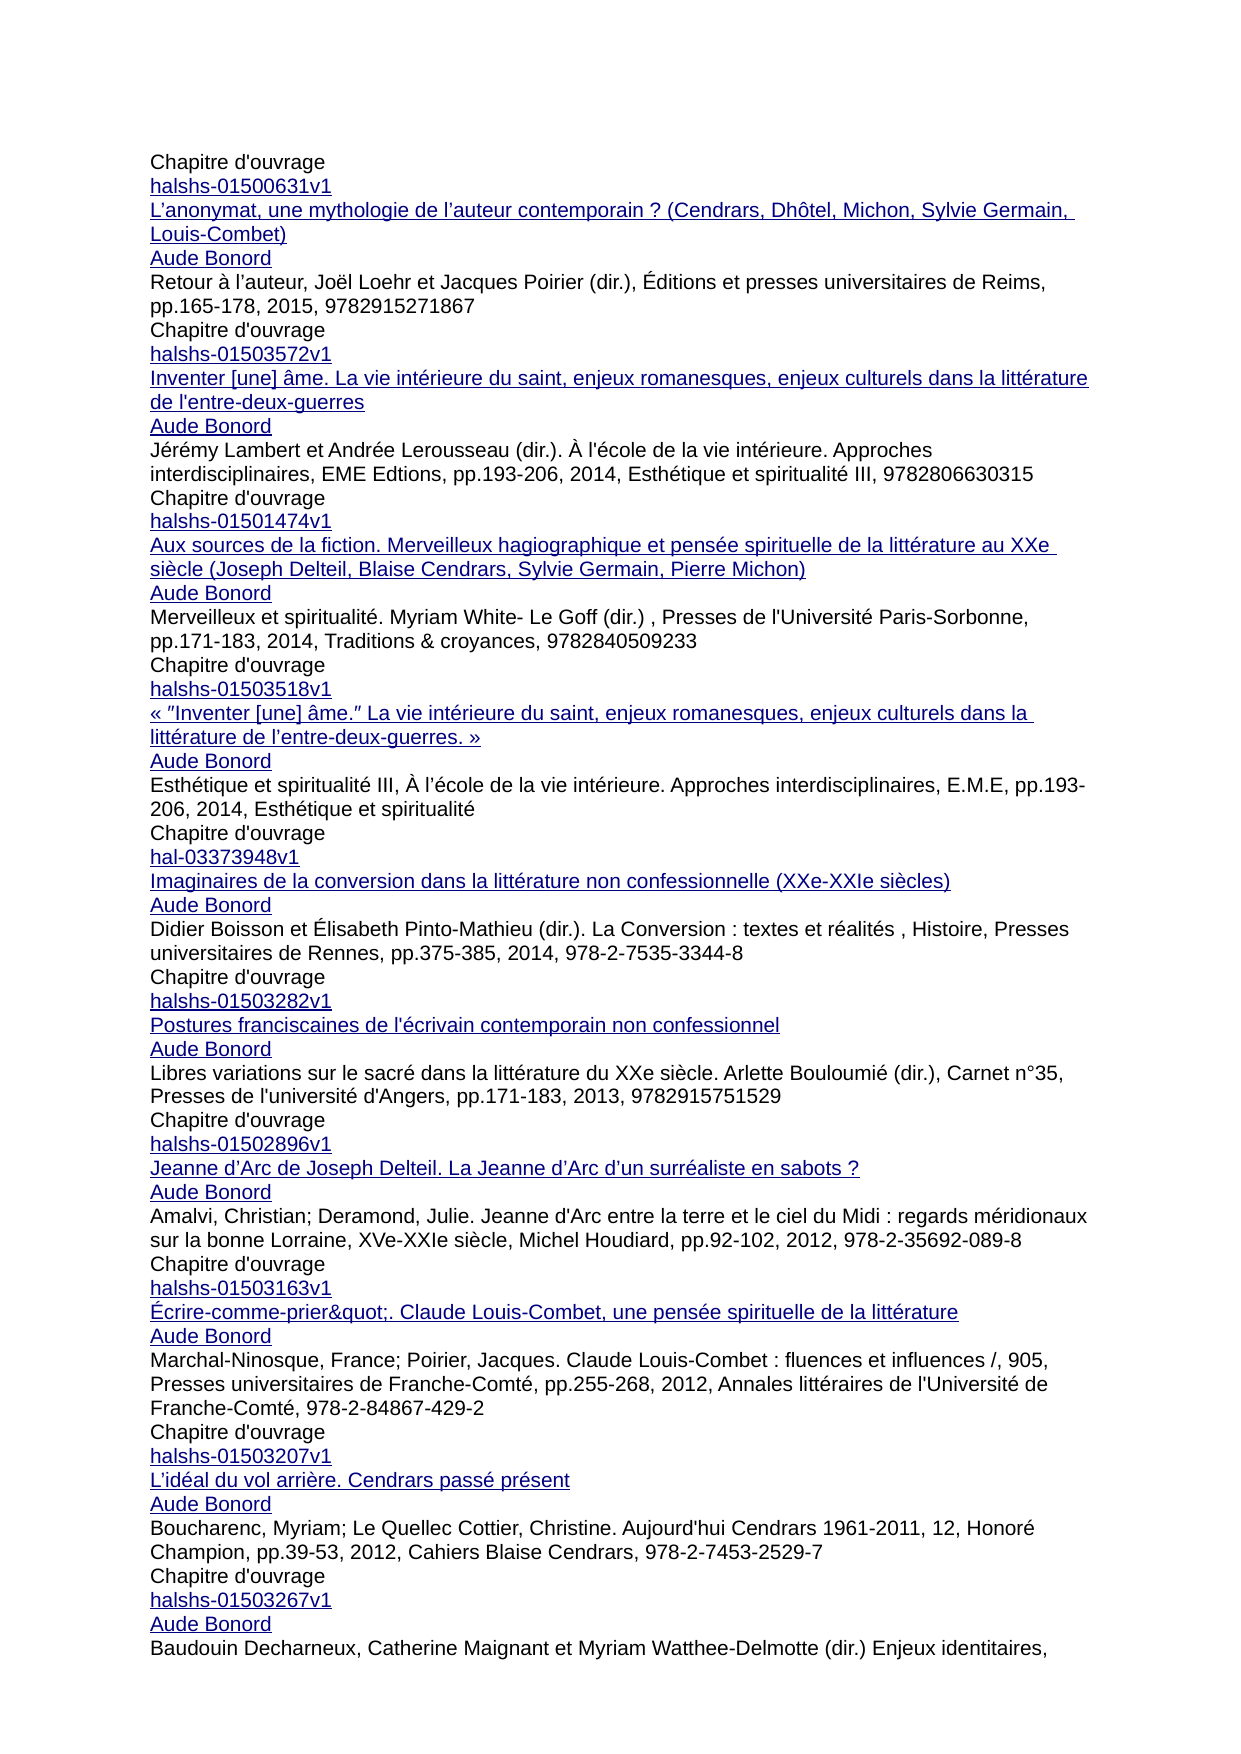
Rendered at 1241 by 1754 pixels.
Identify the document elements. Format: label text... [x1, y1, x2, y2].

table_cell Jeanne d’Arc de Joseph Delteil. La Jeanne d’Arc d’un surréaliste en sabots ? Aude Bonord Amalvi, Christian; Deramond, Julie. Jeanne d'Arc entre la terre et le ciel du Midi : regards méridionaux sur la bonne Lorraine, XVe-XXIe siècle, Michel Houdiard, pp.92-102, 2012, 978-2-35692-089-8 Chapitre d'ouvrage halshs-01503163v1 [150, 1156, 1090, 1300]
table_cell Inventer [une] âme. La vie intérieure du saint, enjeux romanesques, enjeux culturels dans la littérature de l'entre-deux-guerres Aude Bonord Jérémy Lambert et Andrée Lerousseau (dir.). À l'école de la vie intérieure. Approches interdisciplinaires, EME Edtions, pp.193-206, 2014, Esthétique et spiritualité III, 9782806630315 Chapitre d'ouvrage halshs-01501474v1 [150, 366, 1090, 533]
table_cell Imaginaires de la conversion dans la littérature non confessionnelle (XXe-XXIe siècles) Aude Bonord Didier Boisson et Élisabeth Pinto-Mathieu (dir.). La Conversion : textes et réalités , Histoire, Presses universitaires de Rennes, pp.375-385, 2014, 978-2-7535-3344-8 Chapitre d'ouvrage halshs-01503282v1 [150, 869, 1090, 1012]
table_cell Aux sources de la fiction. Merveilleux hagiographique et pensée spirituelle de la littérature au XXe siècle (Joseph Delteil, Blaise Cendrars, Sylvie Germain, Pierre Michon) Aude Bonord Merveilleux et spiritualité. Myriam White- Le Goff (dir.) , Presses de l'Université Paris-Sorbonne, pp.171-183, 2014, Traditions & croyances, 9782840509233 Chapitre d'ouvrage halshs-01503518v1 [150, 533, 1090, 701]
table_cell « ″Inventer [une] âme.″ La vie intérieure du saint, enjeux romanesques, enjeux culturels dans la littérature de l’entre-deux-guerres. » Aude Bonord Esthétique et spiritualité III, À l’école de la vie intérieure. Approches interdisciplinaires, E.M.E, pp.193-206, 2014, Esthétique et spiritualité Chapitre d'ouvrage hal-03373948v1 [150, 701, 1090, 869]
table_cell L'hagiographie et le désir de fiction au XXe siècle. Entre esthétique, spiritualité et anthropologie Aude Bonord Baudouin Decharneux, Catherine Maignant et Myriam Watthee-Delmotte (dir.) Enjeux identitaires, Esthétique et spiritualité (I), EME Editions, pp.75-87, 2012, 9782806602831 Chapitre d'ouvrage halshs-01501314v1 [150, 1611, 1090, 1659]
table_cell Postures franciscaines de l'écrivain contemporain non confessionnel Aude Bonord Libres variations sur le sacré dans la littérature du XXe siècle. Arlette Bouloumié (dir.), Carnet n°35, Presses de l'université d'Angers, pp.171-183, 2013, 9782915751529 Chapitre d'ouvrage halshs-01502896v1 [150, 1013, 1090, 1156]
table_cell L’idéal du vol arrière. Cendrars passé présent Aude Bonord Boucharenc, Myriam; Le Quellec Cottier, Christine. Aujourd'hui Cendrars 1961-2011, 12, Honoré Champion, pp.39-53, 2012, Cahiers Blaise Cendrars, 978-2-7453-2529-7 Chapitre d'ouvrage halshs-01503267v1 [150, 1468, 1090, 1611]
table_cell L’anonymat, une mythologie de l’auteur contemporain ? (Cendrars, Dhôtel, Michon, Sylvie Germain, Louis-Combet) Aude Bonord Retour à l’auteur, Joël Loehr et Jacques Poirier (dir.), Éditions et presses universitaires de Reims, pp.165-178, 2015, 9782915271867 Chapitre d'ouvrage halshs-01503572v1 [150, 198, 1090, 366]
table_cell Écrire-comme-prier&quot;. Claude Louis-Combet, une pensée spirituelle de la littérature Aude Bonord Marchal-Ninosque, France; Poirier, Jacques. Claude Louis-Combet : fluences et influences /, 905, Presses universitaires de Franche-Comté, pp.255-268, 2012, Annales littéraires de l'Université de Franche-Comté, 978-2-84867-429-2 Chapitre d'ouvrage halshs-01503207v1 [150, 1300, 1090, 1468]
table_cell Chapitre d'ouvrage halshs-01500631v1 [150, 150, 1090, 198]
